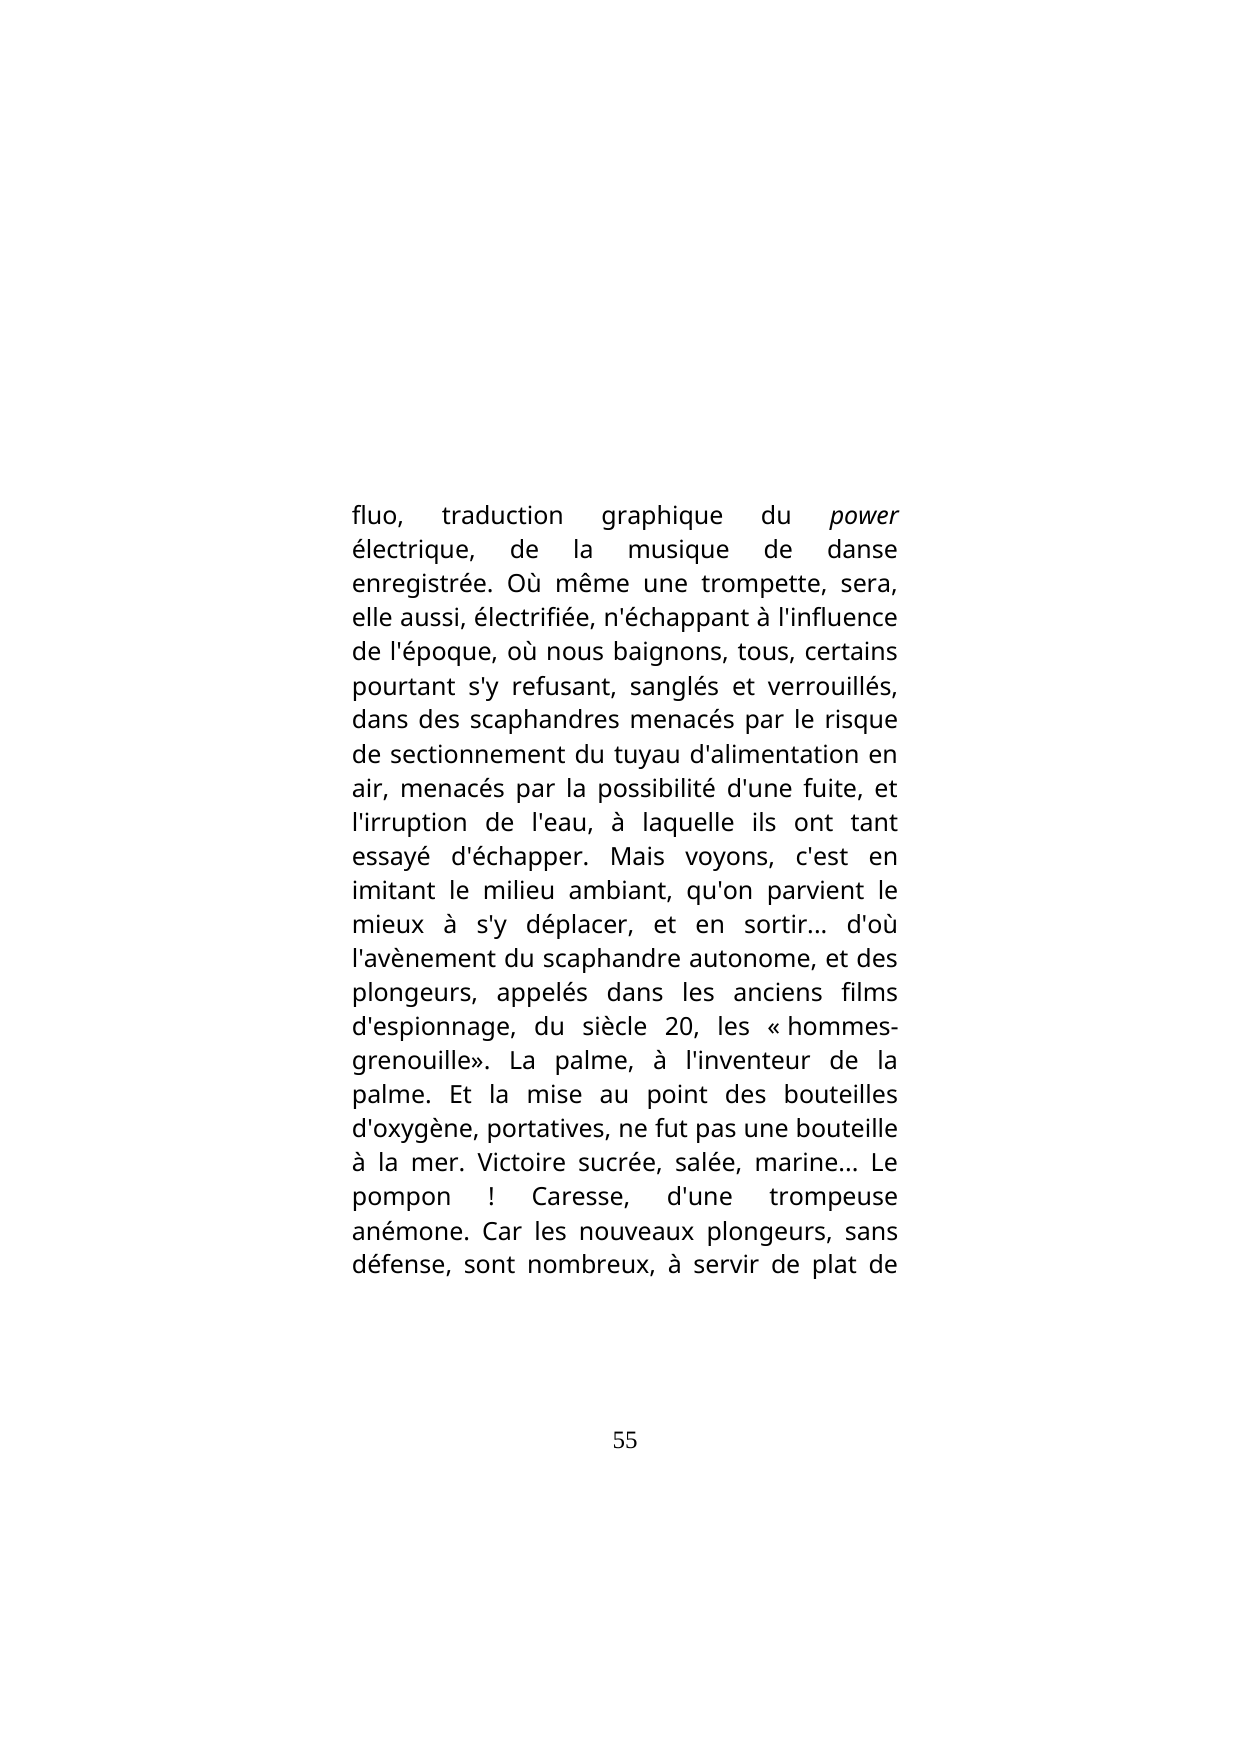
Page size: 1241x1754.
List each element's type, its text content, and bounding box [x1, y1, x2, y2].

text fluo, traduction graphique du power électrique, de la musique de danse enregistrée. Où même une trompette, sera, elle aussi, électrifiée, n'échappant à l'influence de l'époque, où nous baignons, tous, certains pourtant s'y refusant, sanglés et verrouillés, dans des scaphandres menacés par le risque de sectionnement du tuyau d'alimentation en air, menacés par la possibilité d'une fuite, et l'irruption de l'eau, à laquelle ils ont tant essayé d'échapper. Mais voyons, c'est en imitant le milieu ambiant, qu'on parvient le mieux à s'y déplacer, et en sortir... d'où l'avènement du scaphandre autonome, et des plongeurs, appelés dans les anciens films d'espionnage, du siècle 20, les « hommes-grenouille». La palme, à l'inventeur de la palme. Et la mise au point des bouteilles d'oxygène, portatives, ne fut pas une bouteille à la mer. Victoire sucrée, salée, marine... Le pompon ! Caresse, d'une trompeuse anémone. Car les nouveaux plongeurs, sans défense, sont nombreux, à servir de plat de [352, 498, 898, 1281]
